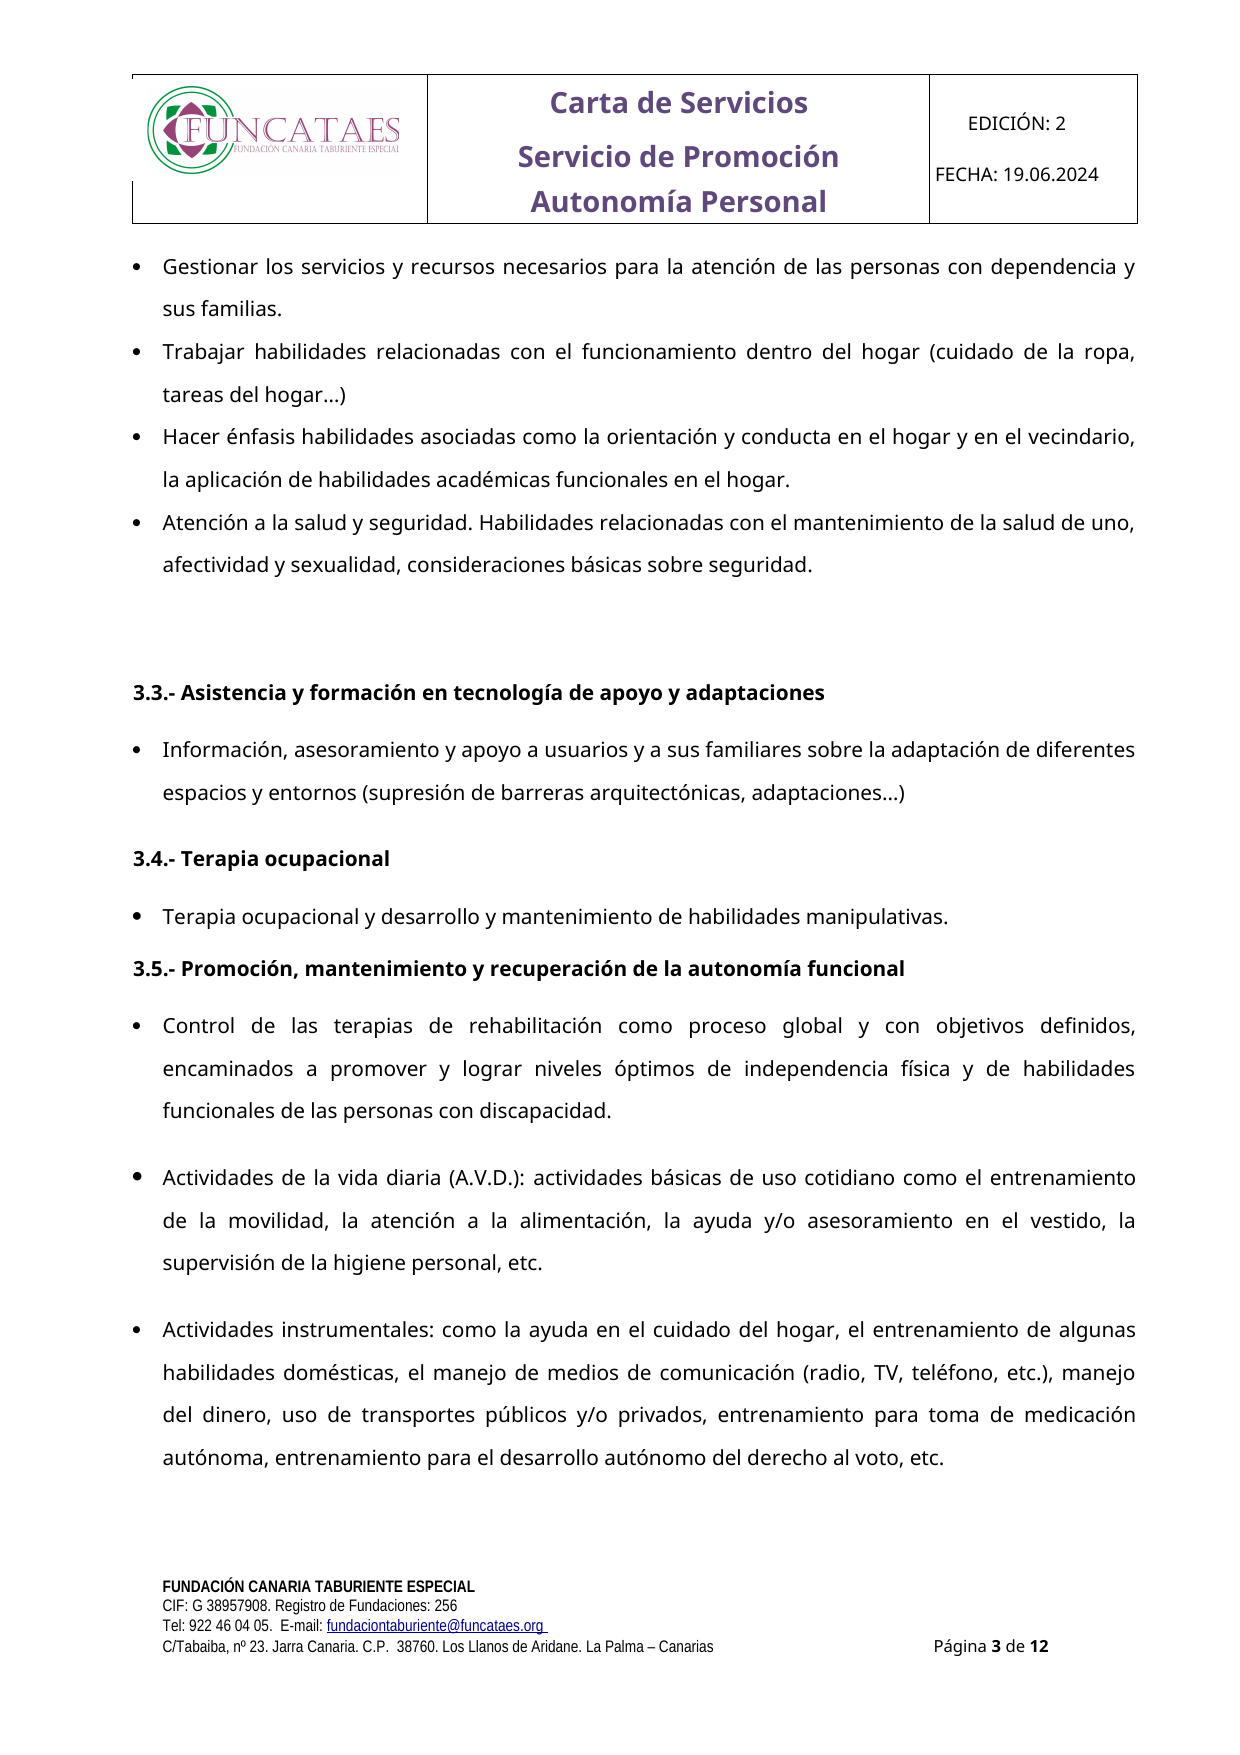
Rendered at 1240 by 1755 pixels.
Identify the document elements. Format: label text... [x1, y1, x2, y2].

text 3.5.- Promoción, mantenimiento y recuperación de la autonomía funcional [133, 954, 1137, 983]
list Trabajar habilidades relacionadas con el funcionamiento dentro del hogar (cuidado de la ropa, tareas del hogar…) [133, 337, 1137, 408]
list Información, asesoramiento y apoyo a usuarios y a sus familiares sobre la adaptación de diferentes espacios y entornos (supresión de barreras arquitectónicas, adaptaciones…) [133, 735, 1137, 806]
list Actividades instrumentales: como la ayuda en el cuidado del hogar, el entrenamiento de algunas habilidades domésticas, el manejo de medios de comunicación (radio, TV, teléfono, etc.), manejo del dinero, uso de transportes públicos y/o privados, entrenamiento para toma de medicación autónoma, entrenamiento para el desarrollo autónomo del derecho al voto, etc. [133, 1315, 1137, 1471]
list Gestionar los servicios y recursos necesarios para la atención de las personas con dependencia y sus familias. [133, 252, 1137, 323]
text 3.3.- Asistencia y formación en tecnología de apoyo y adaptaciones [133, 678, 1137, 707]
list Actividades de la vida diaria (A.V.D.): actividades básicas de uso cotidiano como el entrenamiento de la movilidad, la atención a la alimentación, la ayuda y/o asesoramiento en el vestido, la supervisión de la higiene personal, etc. [133, 1163, 1137, 1277]
list Control de las terapias de rehabilitación como proceso global y con objetivos definidos, encaminados a promover y lograr niveles óptimos de independencia física y de habilidades funcionales de las personas con discapacidad. [133, 1011, 1137, 1125]
list Terapia ocupacional y desarrollo y mantenimiento de habilidades manipulativas. [133, 902, 1137, 931]
list Atención a la salud y seguridad. Habilidades relacionadas con el mantenimiento de la salud de uno, afectividad y sexualidad, consideraciones básicas sobre seguridad. [133, 508, 1137, 579]
text 3.4.- Terapia ocupacional [133, 844, 1137, 873]
list Hacer énfasis habilidades asociadas como la orientación y conducta en el hogar y en el vecindario, la aplicación de habilidades académicas funcionales en el hogar. [133, 422, 1137, 493]
